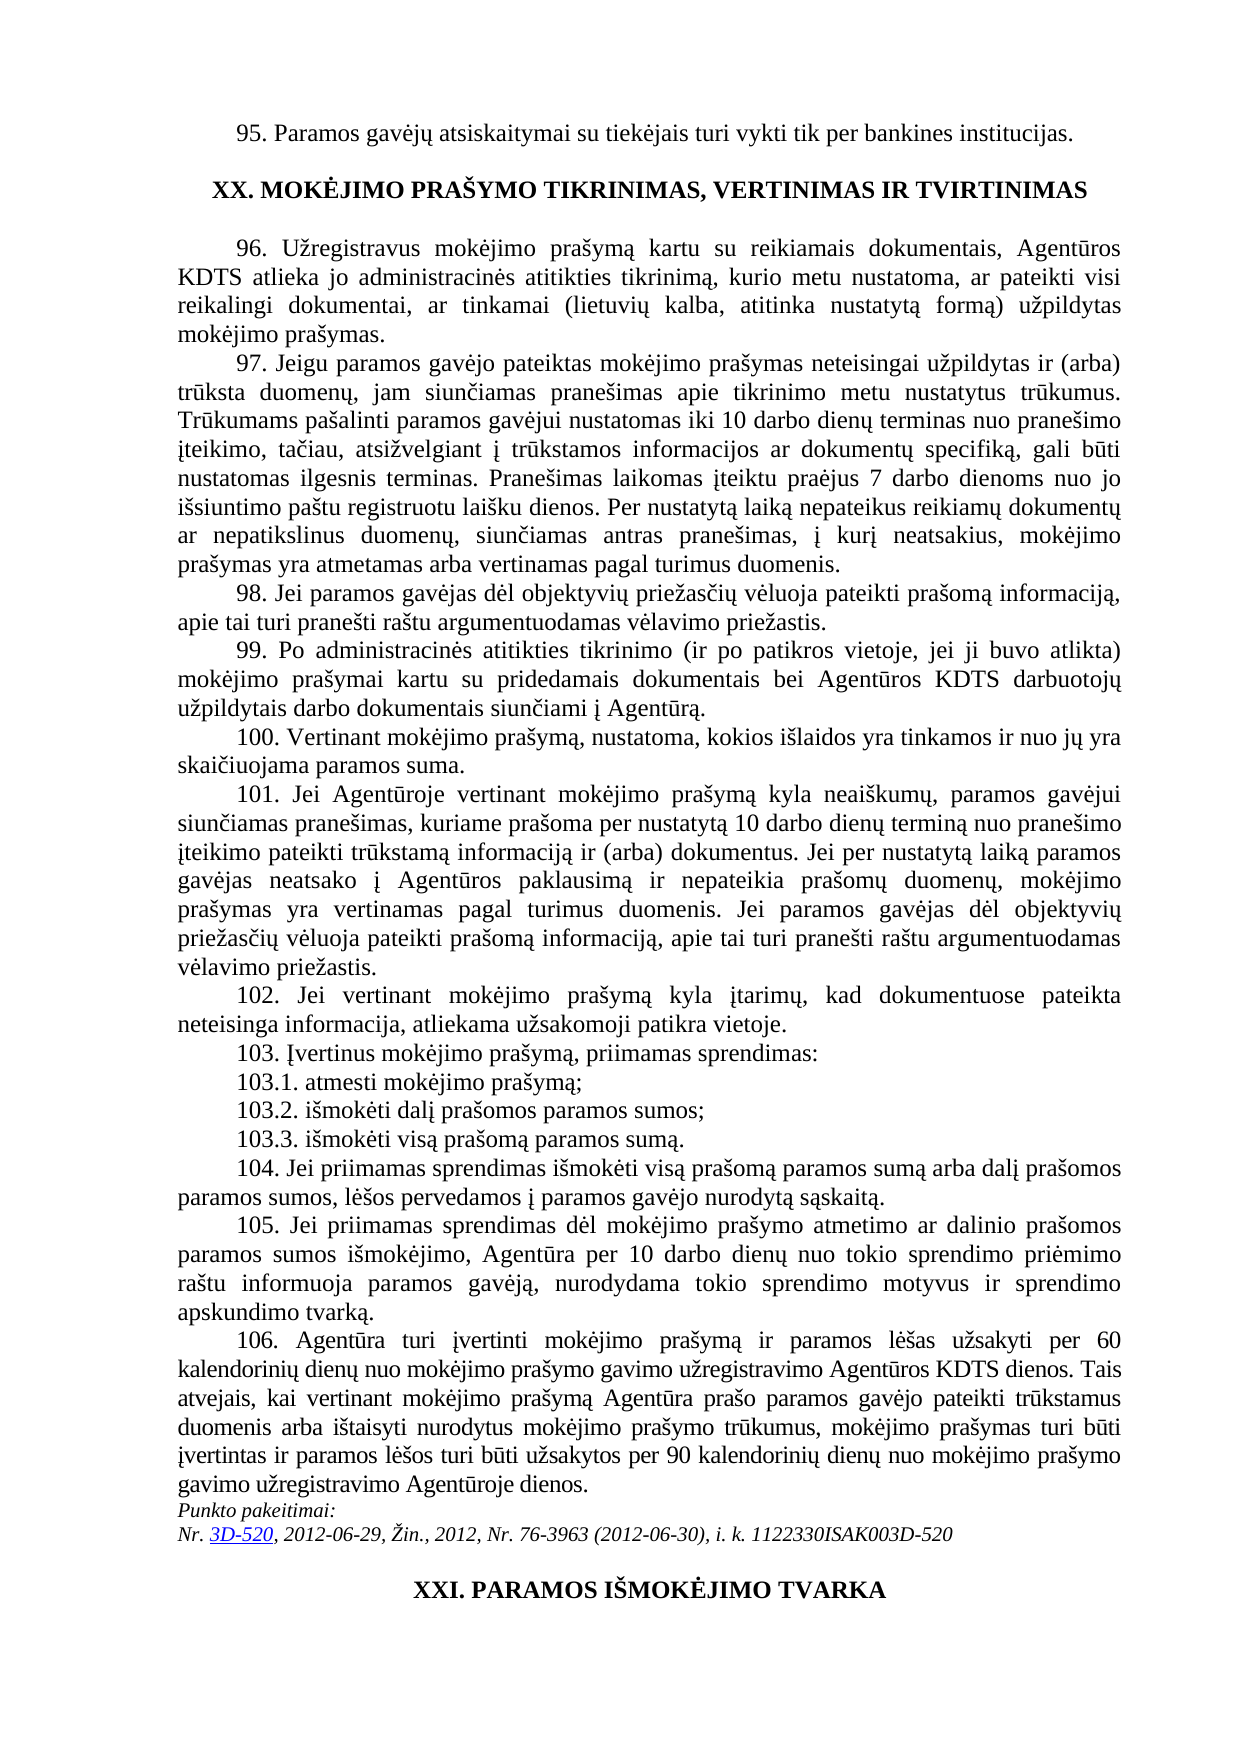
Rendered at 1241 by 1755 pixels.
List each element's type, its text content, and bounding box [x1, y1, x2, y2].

text 106. Agentūra turi įvertinti mokėjimo prašymą ir paramos lėšas užsakyti per 60 kalendorinių dienų nuo mokėjimo prašymo gavimo užregistravimo Agentūros KDTS dienos. Tais atvejais, kai vertinant mokėjimo prašymą Agentūra prašo paramos gavėjo pateikti trūkstamus duomenis arba ištaisyti nurodytus mokėjimo prašymo trūkumus, mokėjimo prašymas turi būti įvertintas ir paramos lėšos turi būti užsakytos per 90 kalendorinių dienų nuo mokėjimo prašymo gavimo užregistravimo Agentūroje dienos. [177, 1326, 1122, 1498]
text XXI. PARAMOS IŠMOKĖJIMO TVARKA [177, 1575, 1122, 1604]
text 99. Po administracinės atitikties tikrinimo (ir po patikros vietoje, jei ji buvo atlikta) mokėjimo prašymai kartu su pridedamais dokumentais bei Agentūros KDTS darbuotojų užpildytais darbo dokumentais siunčiami į Agentūrą. [177, 636, 1122, 722]
text 103.1. atmesti mokėjimo prašymą; [177, 1067, 1122, 1096]
text 95. Paramos gavėjų atsiskaitymai su tiekėjais turi vykti tik per bankines institucijas. [177, 118, 1122, 147]
text Punkto pakeitimai: [177, 1498, 1122, 1522]
text 98. Jei paramos gavėjas dėl objektyvių priežasčių vėluoja pateikti prašomą informaciją, apie tai turi pranešti raštu argumentuodamas vėlavimo priežastis. [177, 578, 1122, 636]
text 102. Jei vertinant mokėjimo prašymą kyla įtarimų, kad dokumentuose pateikta neteisinga informacija, atliekama užsakomoji patikra vietoje. [177, 981, 1122, 1038]
text 100. Vertinant mokėjimo prašymą, nustatoma, kokios išlaidos yra tinkamos ir nuo jų yra skaičiuojama paramos suma. [177, 722, 1122, 779]
text 103.3. išmokėti visą prašomą paramos sumą. [177, 1124, 1122, 1153]
text 103. Įvertinus mokėjimo prašymą, priimamas sprendimas: [177, 1038, 1122, 1067]
text 105. Jei priimamas sprendimas dėl mokėjimo prašymo atmetimo ar dalinio prašomos paramos sumos išmokėjimo, Agentūra per 10 darbo dienų nuo tokio sprendimo priėmimo raštu informuoja paramos gavėją, nurodydama tokio sprendimo motyvus ir sprendimo apskundimo tvarką. [177, 1211, 1122, 1326]
text 101. Jei Agentūroje vertinant mokėjimo prašymą kyla neaiškumų, paramos gavėjui siunčiamas pranešimas, kuriame prašoma per nustatytą 10 darbo dienų terminą nuo pranešimo įteikimo pateikti trūkstamą informaciją ir (arba) dokumentus. Jei per nustatytą laiką paramos gavėjas neatsako į Agentūros paklausimą ir nepateikia prašomų duomenų, mokėjimo prašymas yra vertinamas pagal turimus duomenis. Jei paramos gavėjas dėl objektyvių priežasčių vėluoja pateikti prašomą informaciją, apie tai turi pranešti raštu argumentuodamas vėlavimo priežastis. [177, 779, 1122, 981]
text 104. Jei priimamas sprendimas išmokėti visą prašomą paramos sumą arba dalį prašomos paramos sumos, lėšos pervedamos į paramos gavėjo nurodytą sąskaitą. [177, 1153, 1122, 1211]
text 96. Užregistravus mokėjimo prašymą kartu su reikiamais dokumentais, Agentūros KDTS atlieka jo administracinės atitikties tikrinimą, kurio metu nustatoma, ar pateikti visi reikalingi dokumentai, ar tinkamai (lietuvių kalba, atitinka nustatytą formą) užpildytas mokėjimo prašymas. [177, 233, 1122, 348]
text Nr. 3D-520, 2012-06-29, Žin., 2012, Nr. 76-3963 (2012-06-30), i. k. 1122330ISAK003D-520 [177, 1522, 1122, 1546]
text 97. Jeigu paramos gavėjo pateiktas mokėjimo prašymas neteisingai užpildytas ir (arba) trūksta duomenų, jam siunčiamas pranešimas apie tikrinimo metu nustatytus trūkumus. Trūkumams pašalinti paramos gavėjui nustatomas iki 10 darbo dienų terminas nuo pranešimo įteikimo, tačiau, atsižvelgiant į trūkstamos informacijos ar dokumentų specifiką, gali būti nustatomas ilgesnis terminas. Pranešimas laikomas įteiktu praėjus 7 darbo dienoms nuo jo išsiuntimo paštu registruotu laišku dienos. Per nustatytą laiką nepateikus reikiamų dokumentų ar nepatikslinus duomenų, siunčiamas antras pranešimas, į kurį neatsakius, mokėjimo prašymas yra atmetamas arba vertinamas pagal turimus duomenis. [177, 348, 1122, 578]
text XX. MOKĖJIMO PRAŠYMO TIKRINIMAS, VERTINIMAS IR TVIRTINIMAS [177, 176, 1122, 204]
text 103.2. išmokėti dalį prašomos paramos sumos; [177, 1096, 1122, 1124]
